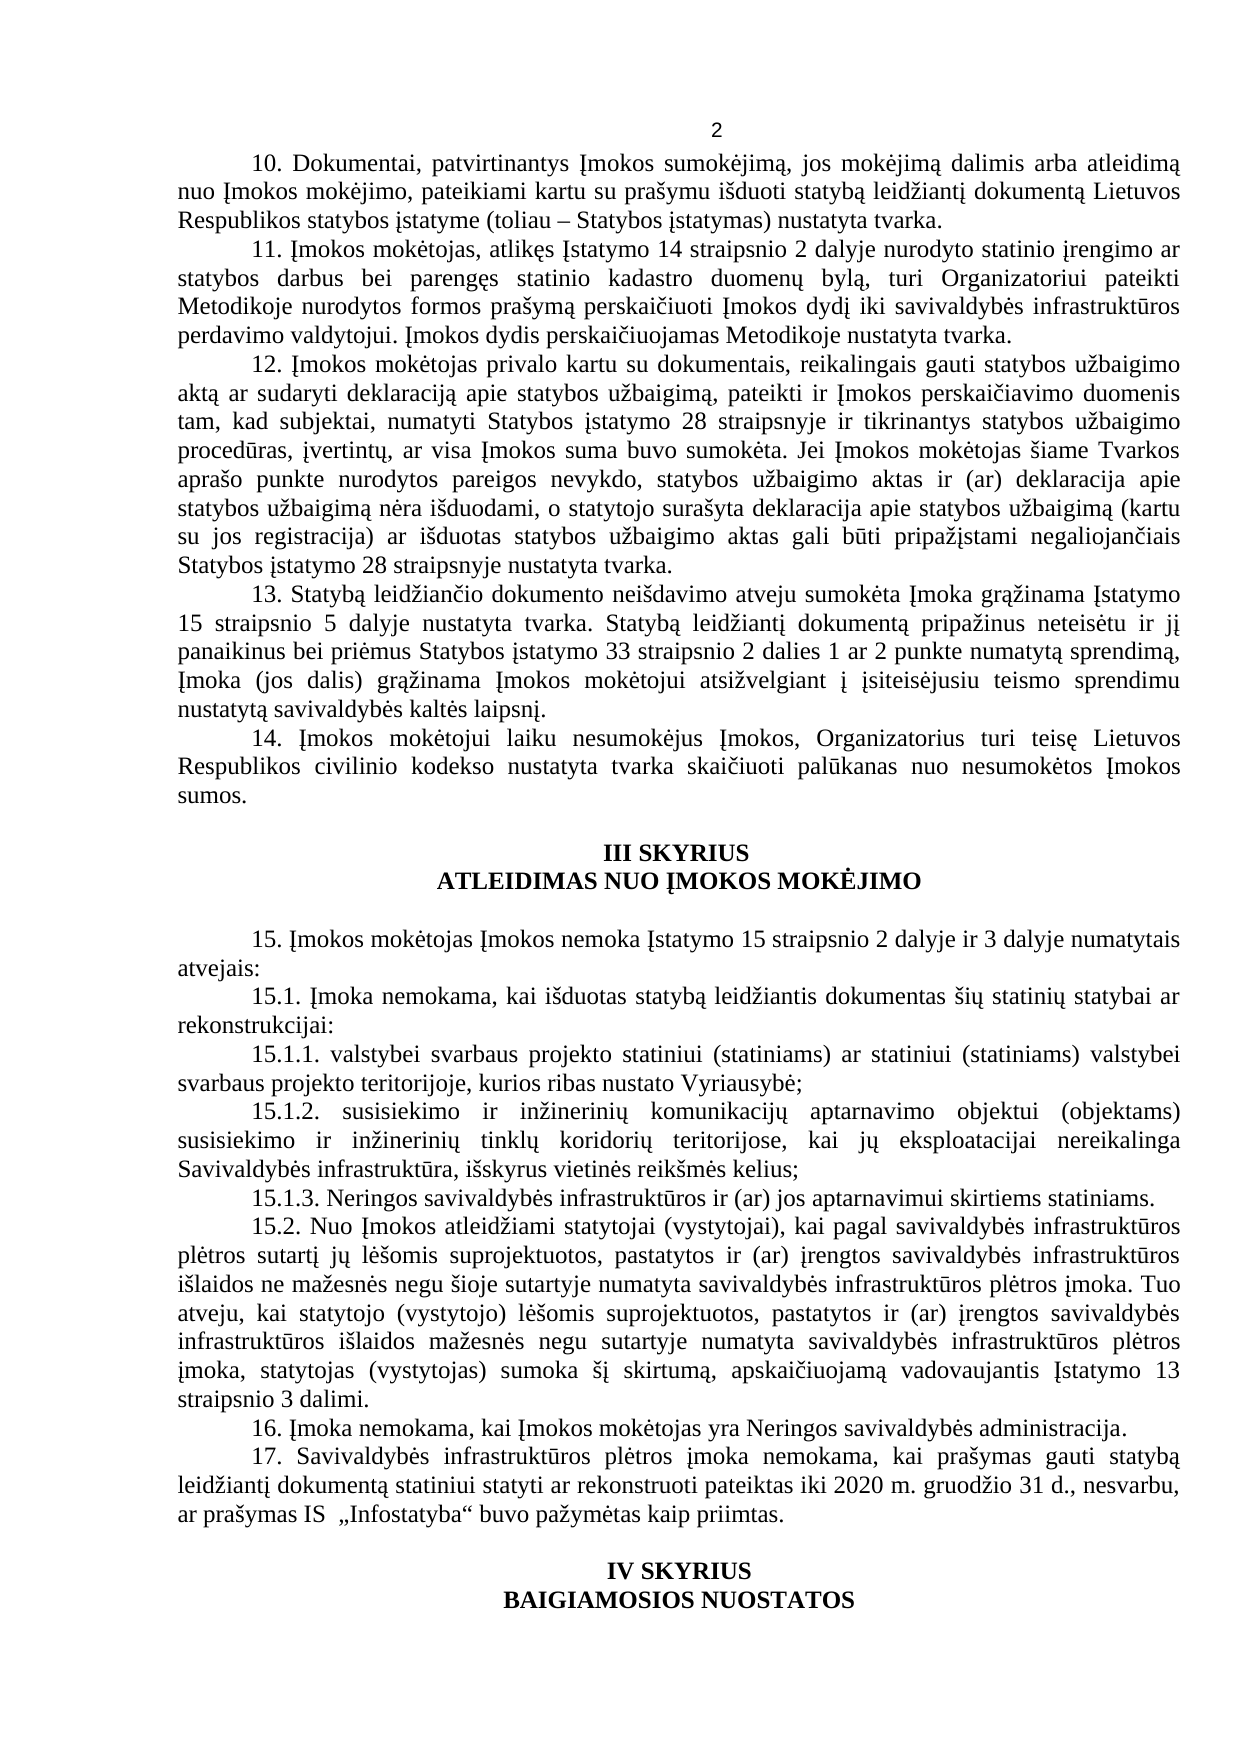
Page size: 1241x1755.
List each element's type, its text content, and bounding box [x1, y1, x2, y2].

text 15.1.3. Neringos savivaldybės infrastruktūros ir (ar) jos aptarnavimui skirtiems statiniams. [177, 1183, 1181, 1211]
text 12. Įmokos mokėtojas privalo kartu su dokumentais, reikalingais gauti statybos užbaigimo aktą ar sudaryti deklaraciją apie statybos užbaigimą, pateikti ir Įmokos perskaičiavimo duomenis tam, kad subjektai, numatyti Statybos įstatymo 28 straipsnyje ir tikrinantys statybos užbaigimo procedūras, įvertintų, ar visa Įmokos suma buvo sumokėta. Jei Įmokos mokėtojas šiame Tvarkos aprašo punkte nurodytos pareigos nevykdo, statybos užbaigimo aktas ir (ar) deklaracija apie statybos užbaigimą nėra išduodami, o statytojo surašyta deklaracija apie statybos užbaigimą (kartu su jos registracija) ar išduotas statybos užbaigimo aktas gali būti pripažįstami negaliojančiais Statybos įstatymo 28 straipsnyje nustatyta tvarka. [177, 349, 1181, 579]
text 15.1.1. valstybei svarbaus projekto statiniui (statiniams) ar statiniui (statiniams) valstybei svarbaus projekto teritorijoje, kurios ribas nustato Vyriausybė; [177, 1039, 1181, 1096]
text 16. Įmoka nemokama, kai Įmokos mokėtojas yra Neringos savivaldybės administracija. [177, 1413, 1181, 1441]
text 15.1.2. susisiekimo ir inžinerinių komunikacijų aptarnavimo objektui (objektams) susisiekimo ir inžinerinių tinklų koridorių teritorijose, kai jų eksploatacijai nereikalinga Savivaldybės infrastruktūra, išskyrus vietinės reikšmės kelius; [177, 1096, 1181, 1183]
text 10. Dokumentai, patvirtinantys Įmokos sumokėjimą, jos mokėjimą dalimis arba atleidimą nuo Įmokos mokėjimo, pateikiami kartu su prašymu išduoti statybą leidžiantį dokumentą Lietuvos Respublikos statybos įstatyme (toliau – Statybos įstatymas) nustatyta tvarka. [177, 148, 1181, 234]
text 11. Įmokos mokėtojas, atlikęs Įstatymo 14 straipsnio 2 dalyje nurodyto statinio įrengimo ar statybos darbus bei parengęs statinio kadastro duomenų bylą, turi Organizatoriui pateikti Metodikoje nurodytos formos prašymą perskaičiuoti Įmokos dydį iki savivaldybės infrastruktūros perdavimo valdytojui. Įmokos dydis perskaičiuojamas Metodikoje nustatyta tvarka. [177, 234, 1181, 349]
text BAIGIAMOSIOS NUOSTATOS [177, 1585, 1181, 1614]
text 13. Statybą leidžiančio dokumento neišdavimo atveju sumokėta Įmoka grąžinama Įstatymo 15 straipsnio 5 dalyje nustatyta tvarka. Statybą leidžiantį dokumentą pripažinus neteisėtu ir jį panaikinus bei priėmus Statybos įstatymo 33 straipsnio 2 dalies 1 ar 2 punkte numatytą sprendimą, Įmoka (jos dalis) grąžinama Įmokos mokėtojui atsižvelgiant į įsiteisėjusiu teismo sprendimu nustatytą savivaldybės kaltės laipsnį. [177, 579, 1181, 723]
text 15.1. Įmoka nemokama, kai išduotas statybą leidžiantis dokumentas šių statinių statybai ar rekonstrukcijai: [177, 981, 1181, 1039]
text 14. Įmokos mokėtojui laiku nesumokėjus Įmokos, Organizatorius turi teisę Lietuvos Respublikos civilinio kodekso nustatyta tvarka skaičiuoti palūkanas nuo nesumokėtos Įmokos sumos. [177, 723, 1181, 809]
text III SKYRIUS [177, 838, 1181, 866]
text 17. Savivaldybės infrastruktūros plėtros įmoka nemokama, kai prašymas gauti statybą leidžiantį dokumentą statiniui statyti ar rekonstruoti pateiktas iki 2020 m. gruodžio 31 d., nesvarbu, ar prašymas IS „Infostatyba“ buvo pažymėtas kaip priimtas. [177, 1441, 1181, 1528]
text 15. Įmokos mokėtojas Įmokos nemoka Įstatymo 15 straipsnio 2 dalyje ir 3 dalyje numatytais atvejais: [177, 924, 1181, 981]
text IV SKYRIUS [177, 1556, 1181, 1585]
text 15.2. Nuo Įmokos atleidžiami statytojai (vystytojai), kai pagal savivaldybės infrastruktūros plėtros sutartį jų lėšomis suprojektuotos, pastatytos ir (ar) įrengtos savivaldybės infrastruktūros išlaidos ne mažesnės negu šioje sutartyje numatyta savivaldybės infrastruktūros plėtros įmoka. Tuo atveju, kai statytojo (vystytojo) lėšomis suprojektuotos, pastatytos ir (ar) įrengtos savivaldybės infrastruktūros išlaidos mažesnės negu sutartyje numatyta savivaldybės infrastruktūros plėtros įmoka, statytojas (vystytojas) sumoka šį skirtumą, apskaičiuojamą vadovaujantis Įstatymo 13 straipsnio 3 dalimi. [177, 1211, 1181, 1413]
text ATLEIDIMAS NUO ĮMOKOS MOKĖJIMO [177, 866, 1181, 895]
